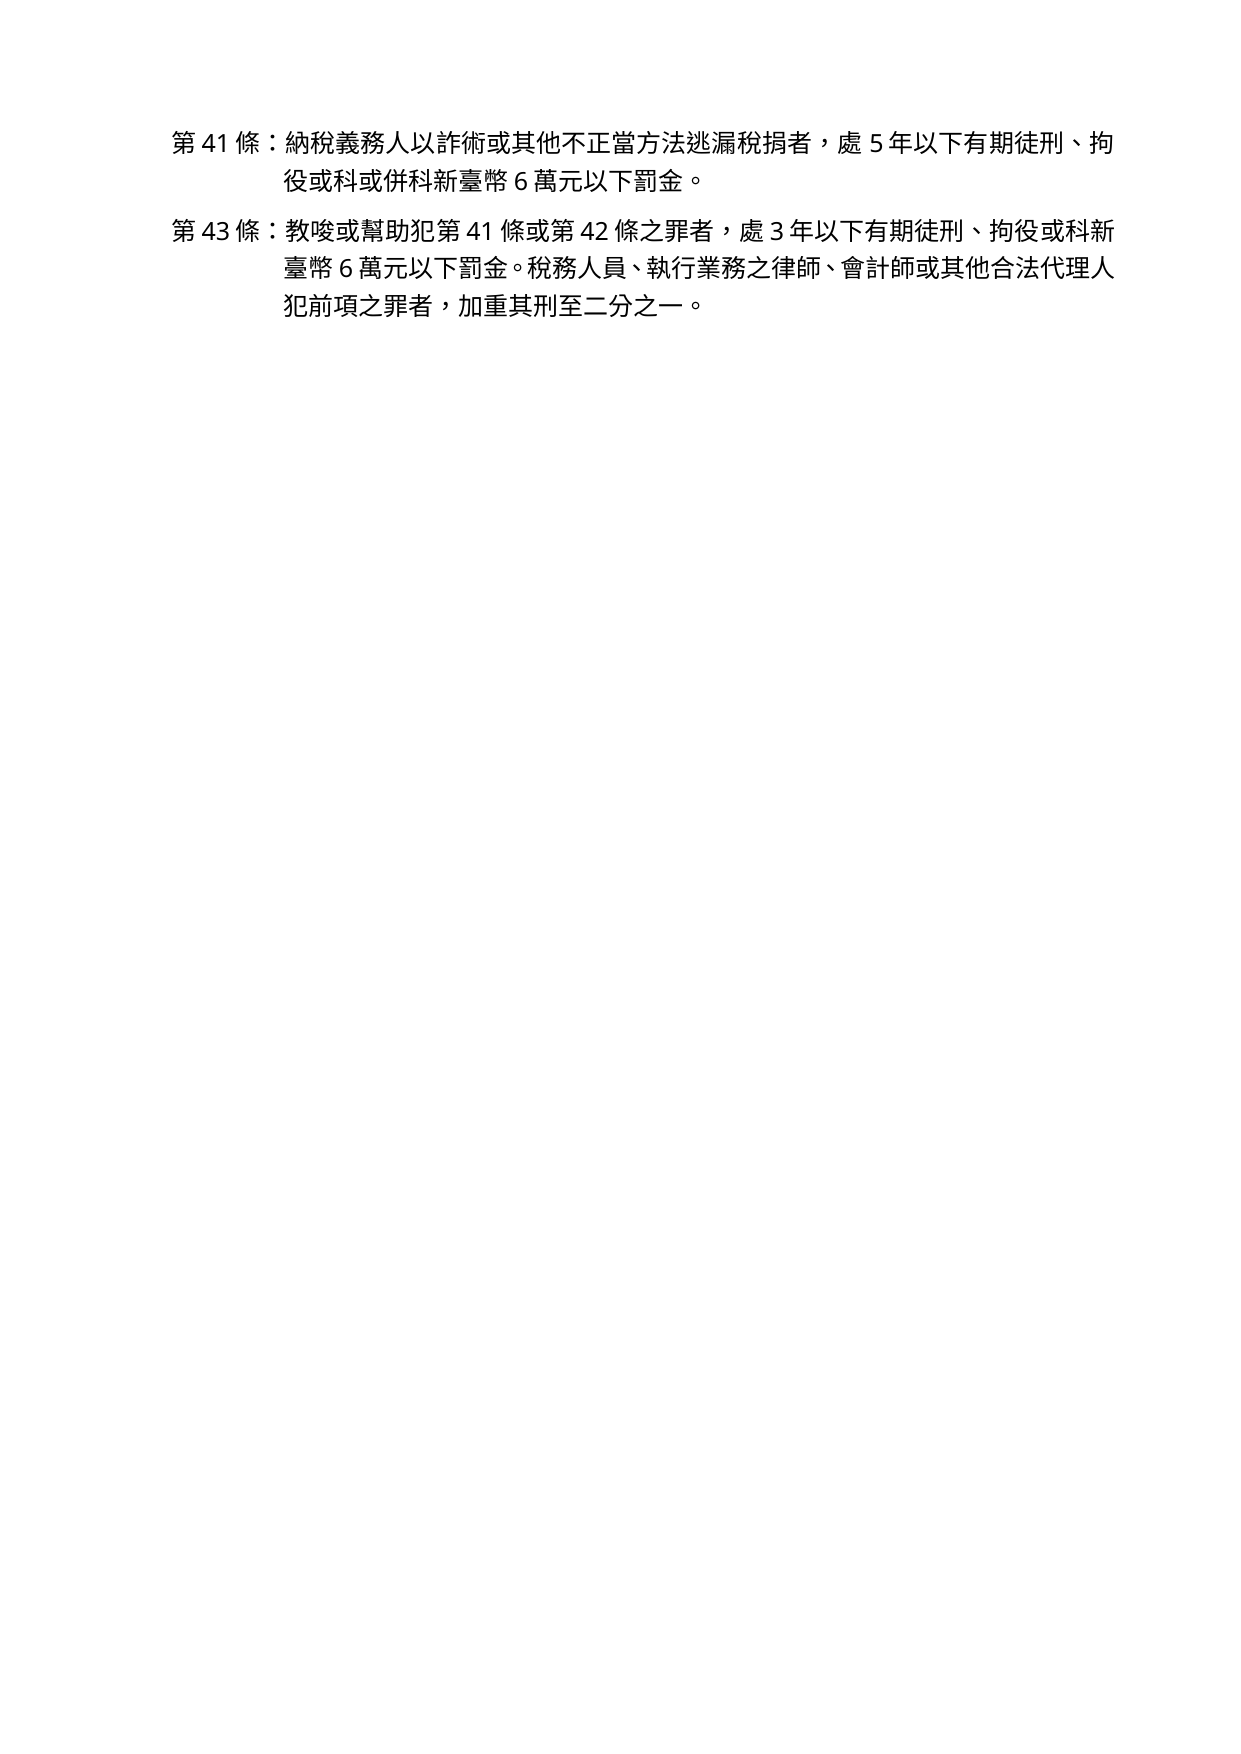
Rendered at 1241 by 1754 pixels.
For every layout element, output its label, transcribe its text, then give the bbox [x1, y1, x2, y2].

text 第41條：納稅義務人以詐術或其他不正當方法逃漏稅捐者，處5年以下有期徒刑、拘役或科或併科新臺幣6萬元以下罰金。 [171, 123, 1115, 198]
text 第43條：教唆或幫助犯第41條或第42條之罪者，處3年以下有期徒刑、拘役或科新臺幣6萬元以下罰金。稅務人員、執行業務之律師、會計師或其他合法代理人犯前項之罪者，加重其刑至二分之一。 [171, 210, 1115, 323]
